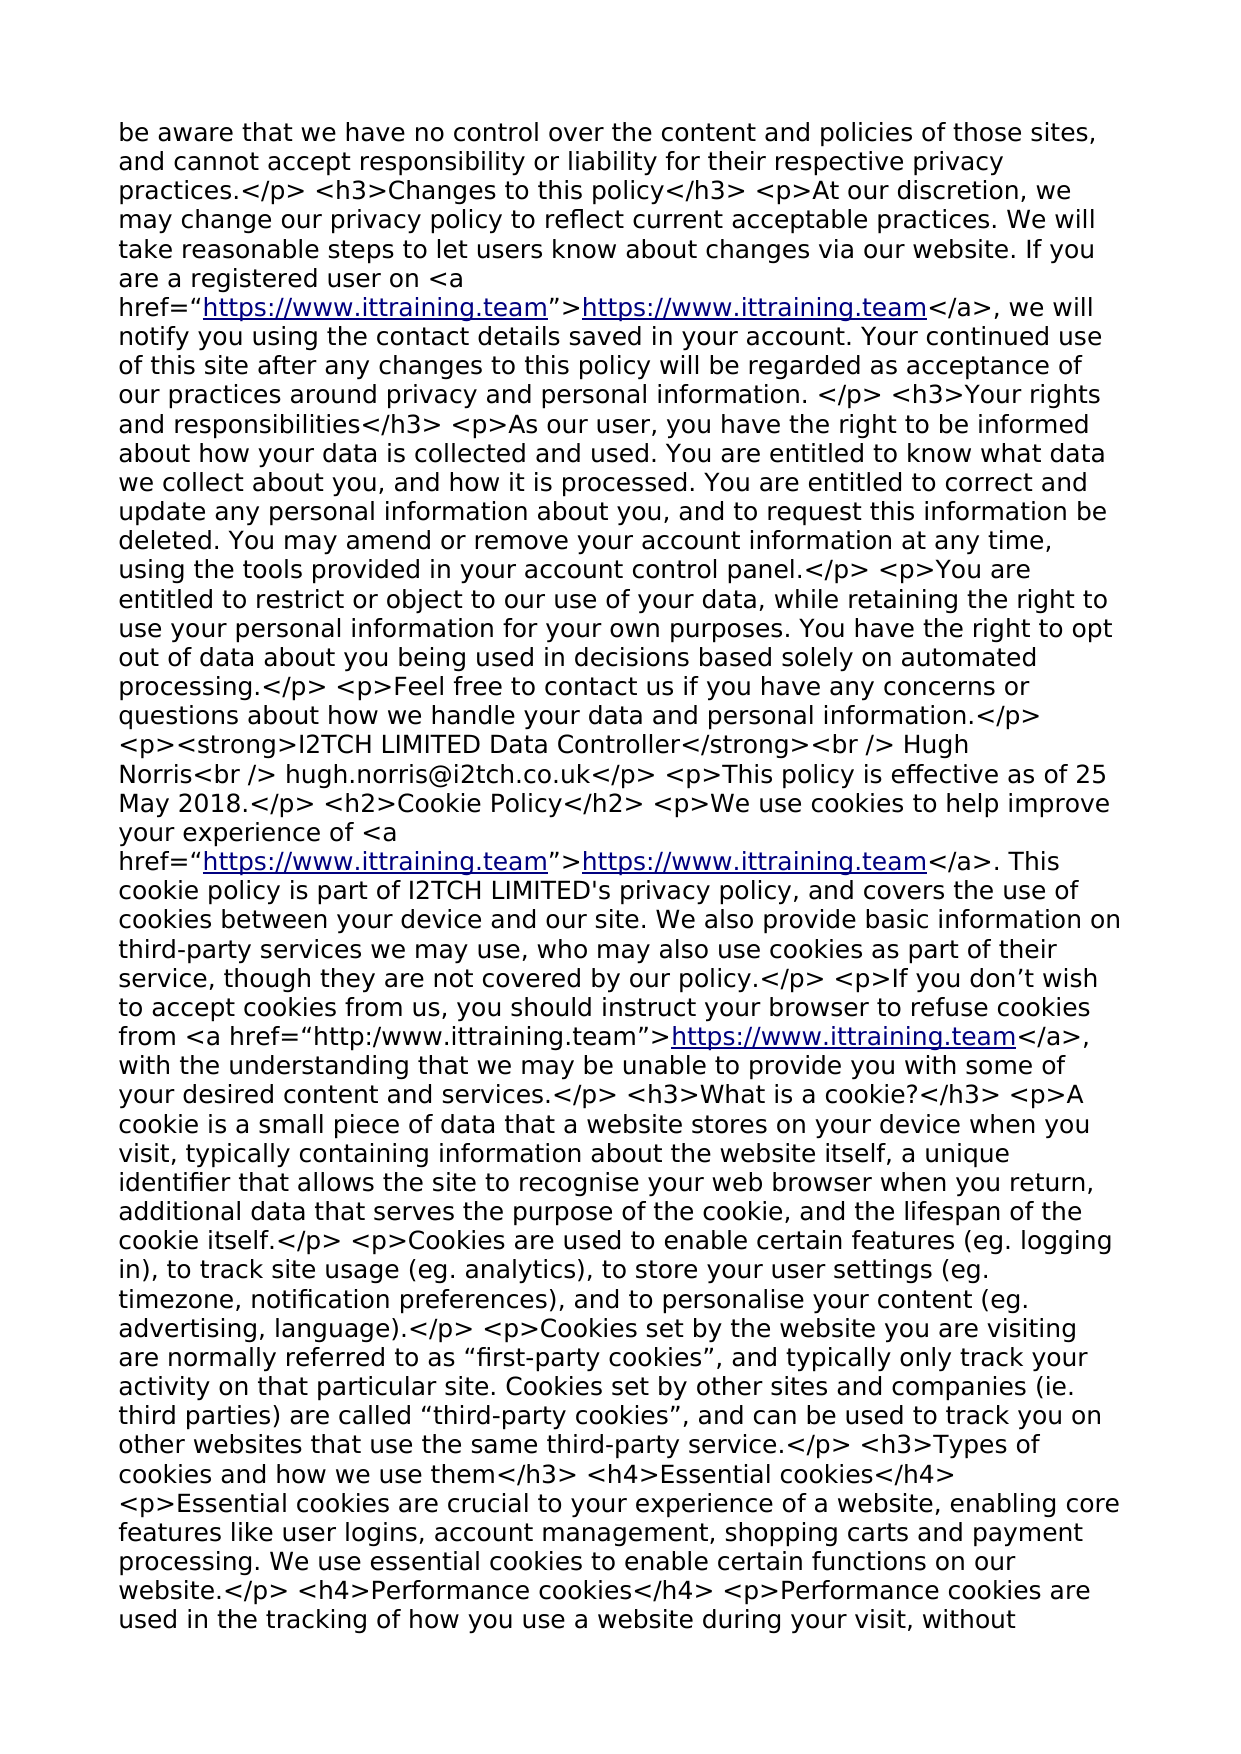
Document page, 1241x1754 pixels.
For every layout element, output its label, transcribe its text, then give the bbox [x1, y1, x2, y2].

text be aware that we have no control over the content and policies of those sites, and cannot accept responsibility or liability for their respective privacy practices.</p> <h3>Changes to this policy</h3> <p>At our discretion, we may change our privacy policy to reflect current acceptable practices. We will take reasonable steps to let users know about changes via our website. If you are a registered user on <a href=“https://www.ittraining.team”>https://www.ittraining.team</a>, we will notify you using the contact details saved in your account. Your continued use of this site after any changes to this policy will be regarded as acceptance of our practices around privacy and personal information. </p> <h3>Your rights and responsibilities</h3> <p>As our user, you have the right to be informed about how your data is collected and used. You are entitled to know what data we collect about you, and how it is processed. You are entitled to correct and update any personal information about you, and to request this information be deleted. You may amend or remove your account information at any time, using the tools provided in your account control panel.</p> <p>You are entitled to restrict or object to our use of your data, while retaining the right to use your personal information for your own purposes. You have the right to opt out of data about you being used in decisions based solely on automated processing.</p> <p>Feel free to contact us if you have any concerns or questions about how we handle your data and personal information.</p> <p><strong>I2TCH LIMITED Data Controller</strong><br /> Hugh Norris<br /> hugh.norris@i2tch.co.uk</p> <p>This policy is effective as of 25 May 2018.</p> <h2>Cookie Policy</h2> <p>We use cookies to help improve your experience of <a href=“https://www.ittraining.team”>https://www.ittraining.team</a>. This cookie policy is part of I2TCH LIMITED's privacy policy, and covers the use of cookies between your device and our site. We also provide basic information on third-party services we may use, who may also use cookies as part of their service, though they are not covered by our policy.</p> <p>If you don’t wish to accept cookies from us, you should instruct your browser to refuse cookies from <a href=“http:/www.ittraining.team”>https://www.ittraining.team</a>, with the understanding that we may be unable to provide you with some of your desired content and services.</p> <h3>What is a cookie?</h3> <p>A cookie is a small piece of data that a website stores on your device when you visit, typically containing information about the website itself, a unique identifier that allows the site to recognise your web browser when you return, additional data that serves the purpose of the cookie, and the lifespan of the cookie itself.</p> <p>Cookies are used to enable certain features (eg. logging in), to track site usage (eg. analytics), to store your user settings (eg. timezone, notification preferences), and to personalise your content (eg. advertising, language).</p> <p>Cookies set by the website you are visiting are normally referred to as “first-party cookies”, and typically only track your activity on that particular site. Cookies set by other sites and companies (ie. third parties) are called “third-party cookies”, and can be used to track you on other websites that use the same third-party service.</p> <h3>Types of cookies and how we use them</h3> <h4>Essential cookies</h4> <p>Essential cookies are crucial to your experience of a website, enabling core features like user logins, account management, shopping carts and payment processing. We use essential cookies to enable certain functions on our website.</p> <h4>Performance cookies</h4> <p>Performance cookies are used in the tracking of how you use a website during your visit, without [118, 118, 1122, 1635]
